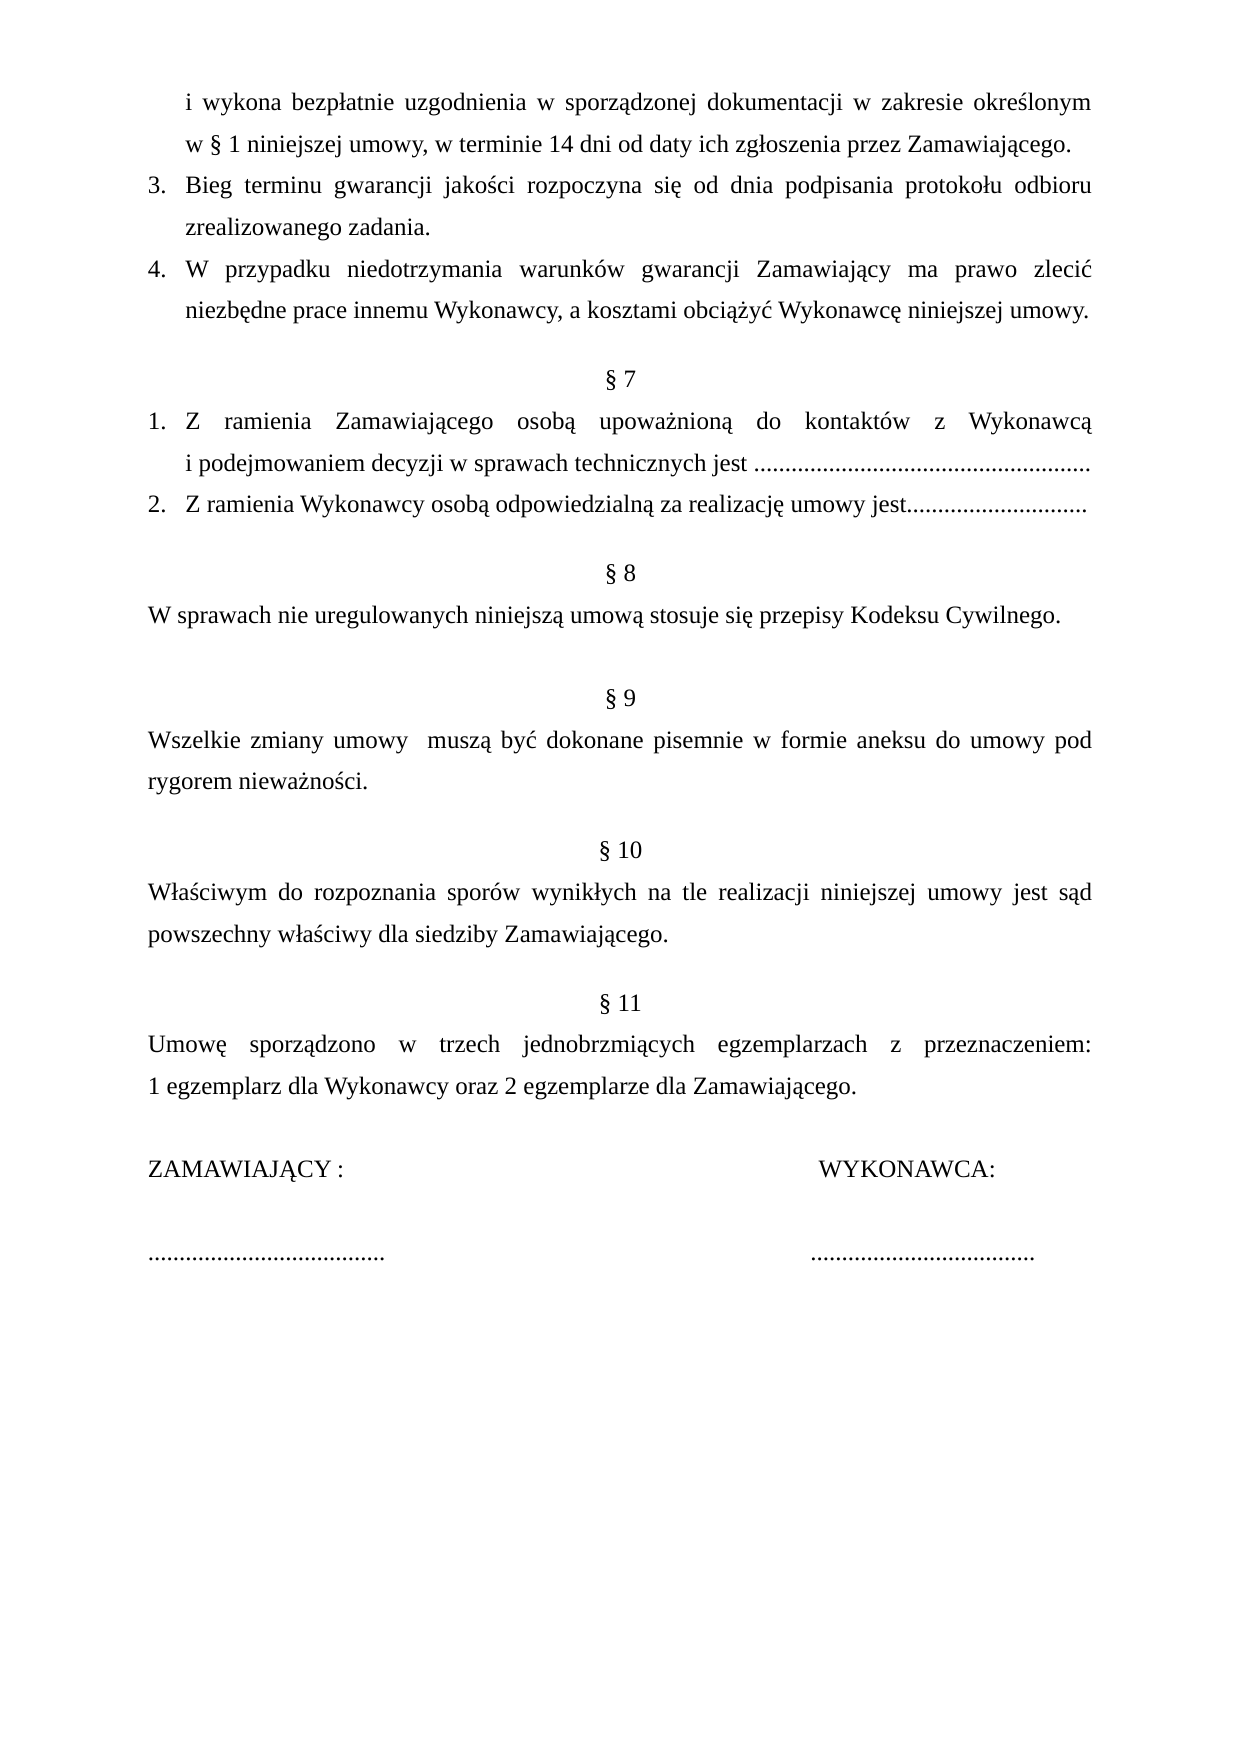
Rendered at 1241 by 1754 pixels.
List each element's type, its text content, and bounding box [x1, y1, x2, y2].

list Z ramienia Wykonawcy osobą odpowiedzialną za realizację umowy jest............................. [148, 490, 1093, 518]
text § 7 [148, 366, 1093, 393]
list W przypadku niedotrzymania warunków gwarancji Zamawiający ma prawo zlecić niezbędne prace innemu Wykonawcy, a kosztami obciążyć Wykonawcę niniejszej umowy. [148, 255, 1093, 324]
text § 11 [148, 989, 1093, 1017]
text Wszelkie zmiany umowy muszą być dokonane pisemnie w formie aneksu do umowy pod rygorem nieważności. [148, 726, 1093, 795]
text § 9 [148, 684, 1093, 712]
list Bieg terminu gwarancji jakości rozpoczyna się od dnia podpisania protokołu odbioru zrealizowanego zadania. [148, 172, 1093, 241]
list i wykona bezpłatnie uzgodnienia w sporządzonej dokumentacji w zakresie określonym w § 1 niniejszej umowy, w terminie 14 dni od daty ich zgłoszenia przez Zamawiającego. [148, 88, 1093, 158]
text W sprawach nie uregulowanych niniejszą umową stosuje się przepisy Kodeksu Cywilnego. [148, 601, 1093, 629]
text § 10 [148, 837, 1093, 864]
list Z ramienia Zamawiającego osobą upoważnioną do kontaktów z Wykonawcą i podejmowaniem decyzji w sprawach technicznych jest ...................................................... [148, 407, 1093, 476]
text § 8 [148, 559, 1093, 587]
text ...................................... .................................... [148, 1238, 1093, 1266]
text Umowę sporządzono w trzech jednobrzmiących egzemplarzach z przeznaczeniem: 1 egzemplarz dla Wykonawcy oraz 2 egzemplarze dla Zamawiającego. [148, 1031, 1093, 1100]
text Właściwym do rozpoznania sporów wynikłych na tle realizacji niniejszej umowy jest sąd powszechny właściwy dla siedziby Zamawiającego. [148, 878, 1093, 947]
text ZAMAWIAJĄCY : WYKONAWCA: [148, 1155, 1093, 1183]
